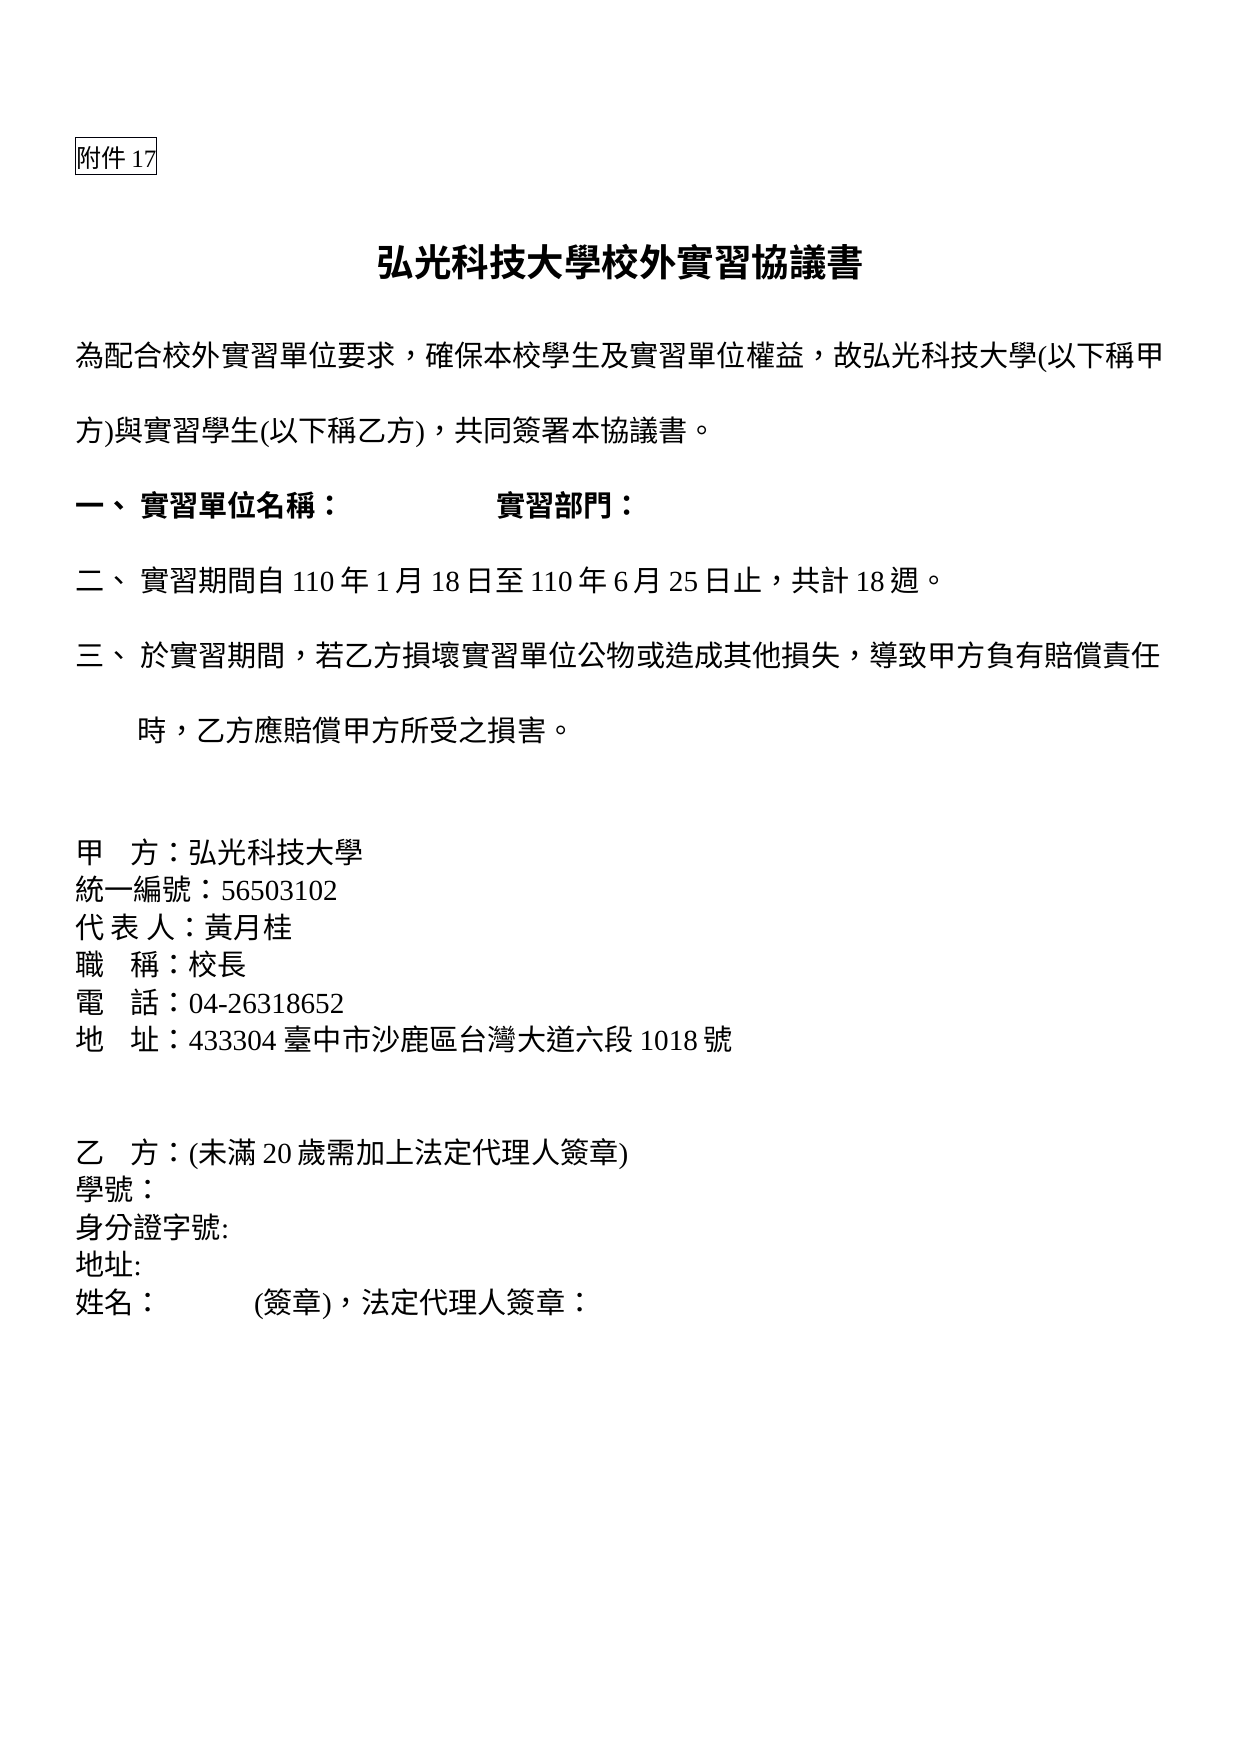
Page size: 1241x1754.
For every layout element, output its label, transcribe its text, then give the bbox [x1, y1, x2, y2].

text 學號： [75, 1171, 1165, 1208]
text 乙 方：(未滿20歲需加上法定代理人簽章) [75, 1133, 1165, 1171]
text 地址: [75, 1246, 1165, 1283]
list 實習期間自110年1月18日至110年6月25日止，共計18週。 [75, 542, 1165, 617]
text 附件17 [75, 119, 1165, 194]
list 實習單位名稱： 實習部門： [75, 467, 1165, 542]
text 為配合校外實習單位要求，確保本校學生及實習單位權益，故弘光科技大學(以下稱甲方)與實習學生(以下稱乙方)，共同簽署本協議書。 [75, 317, 1165, 467]
text 弘光科技大學校外實習協議書 [75, 223, 1165, 298]
text 統一編號：56503102 [75, 871, 1165, 908]
text 甲 方：弘光科技大學 [75, 833, 1165, 871]
list 於實習期間，若乙方損壞實習單位公物或造成其他損失，導致甲方負有賠償責任時，乙方應賠償甲方所受之損害。 [75, 617, 1165, 767]
text 姓名： (簽章)，法定代理人簽章： [75, 1283, 1165, 1321]
text 電 話：04-26318652 [75, 983, 1165, 1021]
text 代 表 人：黃月桂 [75, 908, 1165, 946]
text 身分證字號: [75, 1208, 1165, 1246]
text 地 址：433304 臺中市沙鹿區台灣大道六段1018號 [75, 1021, 1165, 1058]
text 職 稱：校長 [75, 946, 1165, 983]
